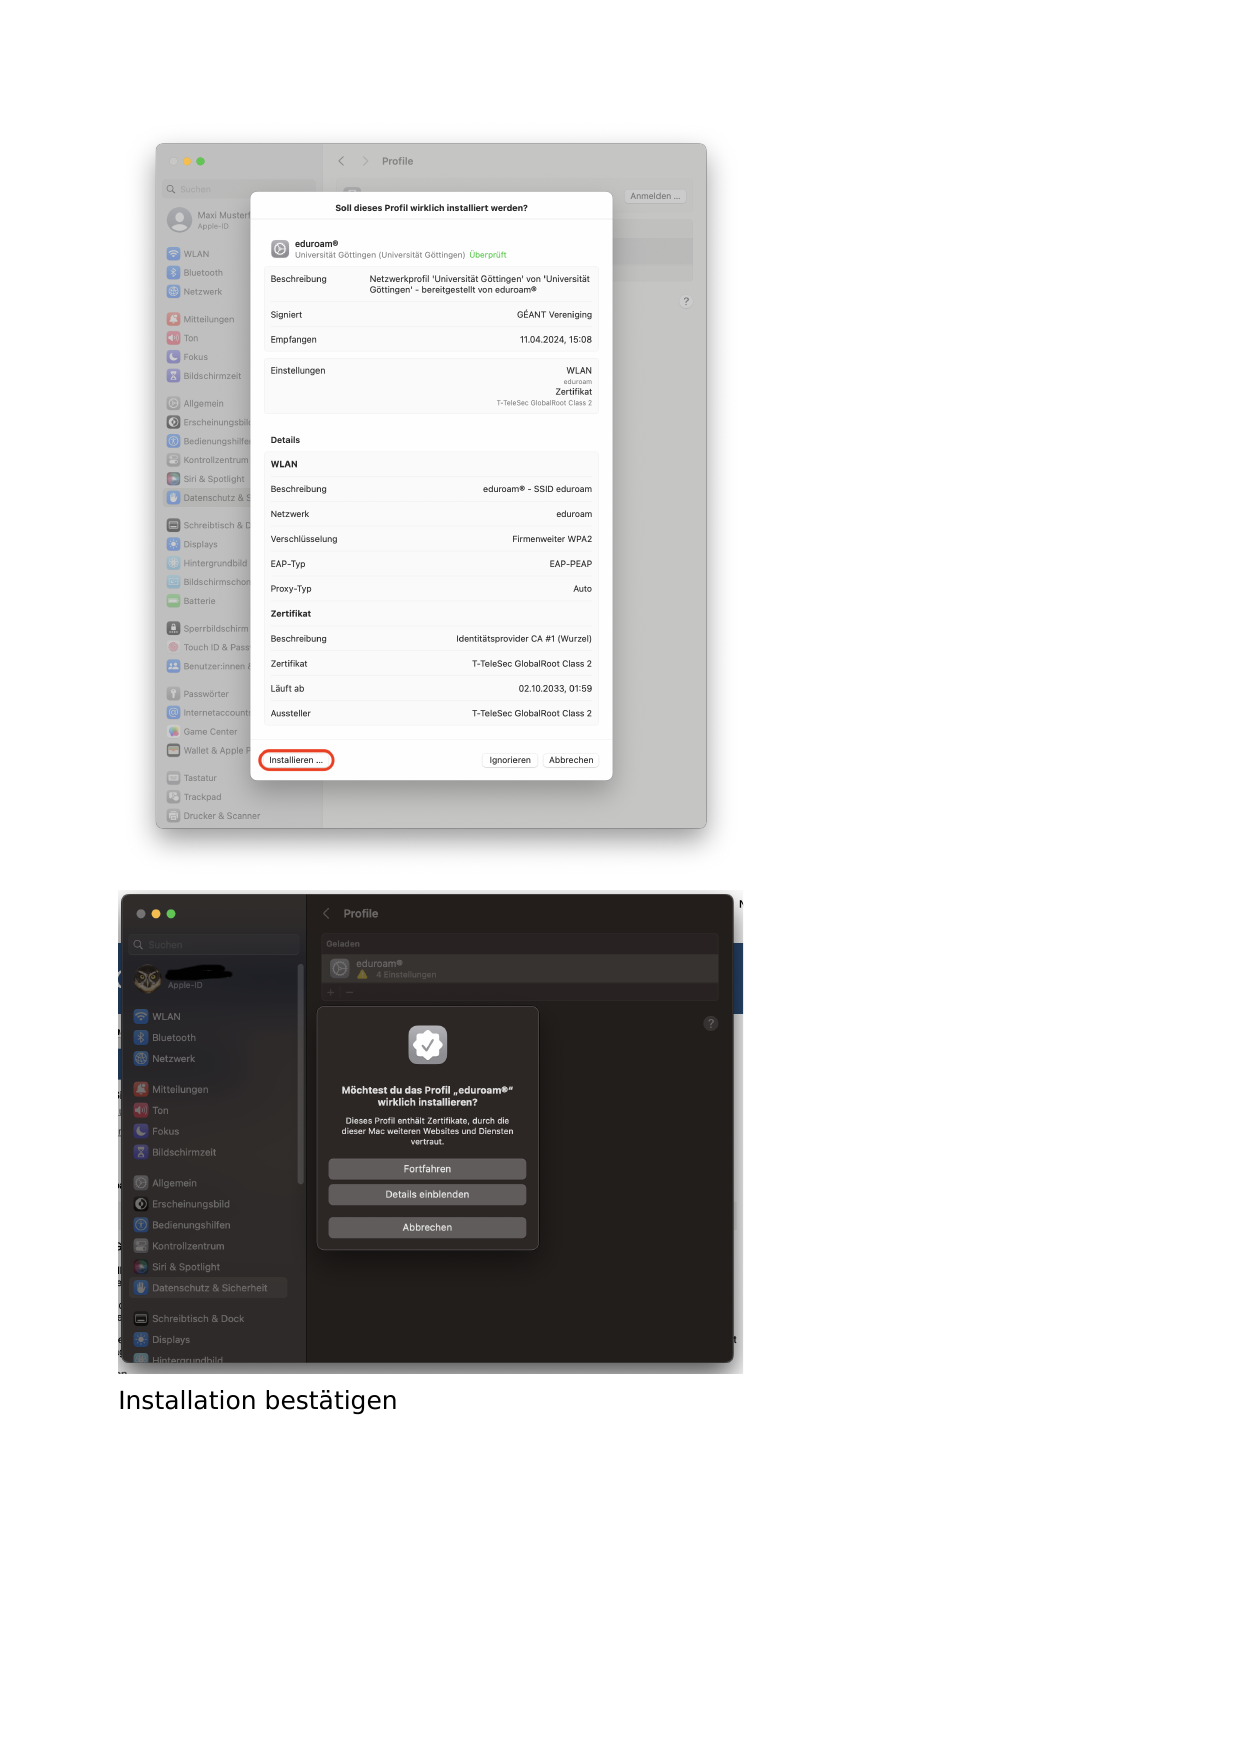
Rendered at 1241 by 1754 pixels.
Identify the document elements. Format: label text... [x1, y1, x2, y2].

picture [118, 118, 744, 878]
picture [118, 890, 744, 1374]
text Installation bestätigen [118, 1386, 1122, 1416]
